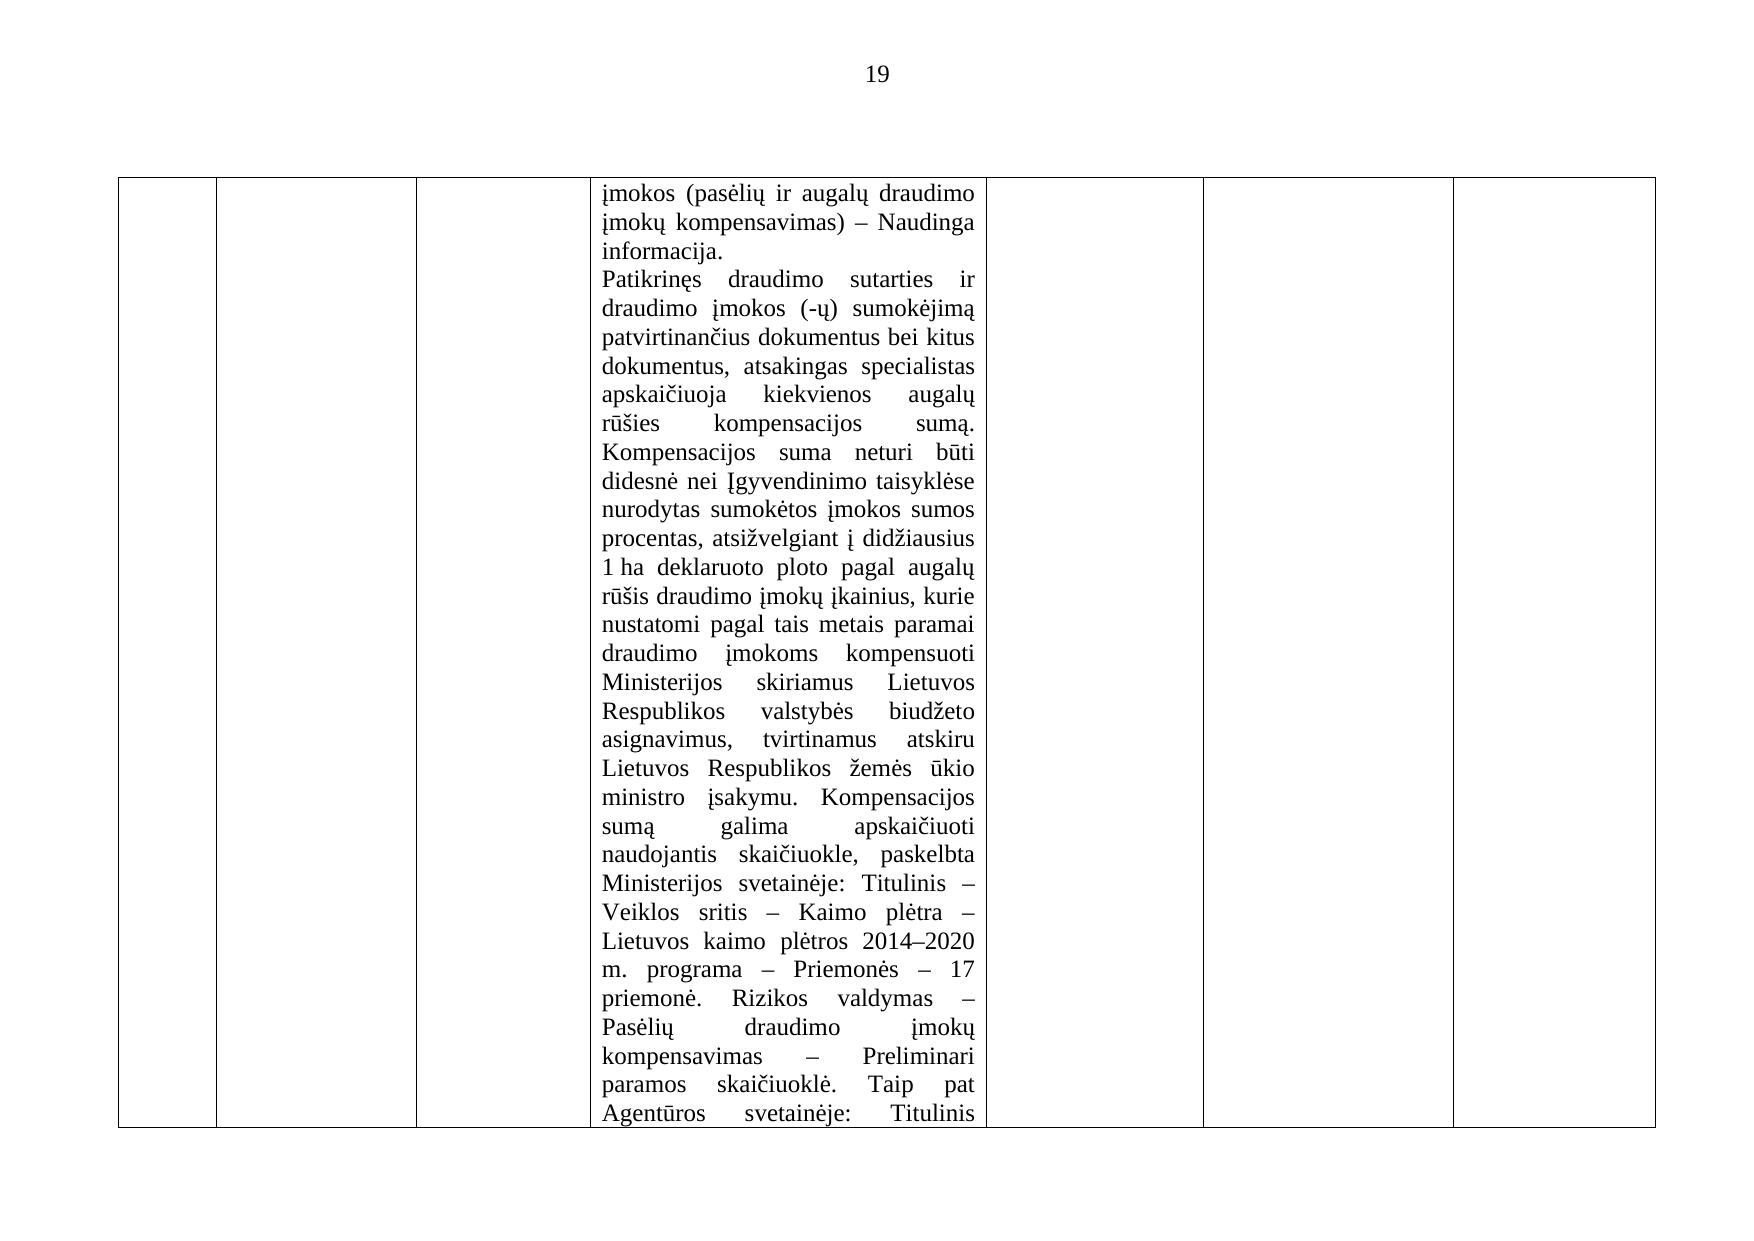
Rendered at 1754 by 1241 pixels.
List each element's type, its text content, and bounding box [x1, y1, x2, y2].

table_cell [417, 178, 590, 1127]
table_cell [987, 178, 1203, 1127]
table_cell [119, 178, 216, 1127]
table_cell [1204, 178, 1453, 1127]
table_cell [1454, 178, 1655, 1127]
table_cell [217, 178, 416, 1127]
table_cell įmokos (pasėlių ir augalų draudimo įmokų kompensavimas) – Naudinga informacija. Patikrinęs draudimo sutarties ir draudimo įmokos (-ų) sumokėjimą patvirtinančius dokumentus bei kitus dokumentus, atsakingas specialistas apskaičiuoja kiekvienos augalų rūšies kompensacijos sumą. Kompensacijos suma neturi būti didesnė nei Įgyvendinimo taisyklėse nurodytas sumokėtos įmokos sumos procentas, atsižvelgiant į didžiausius 1 ha deklaruoto ploto pagal augalų rūšis draudimo įmokų įkainius, kurie nustatomi pagal tais metais paramai draudimo įmokoms kompensuoti Ministerijos skiriamus Lietuvos Respublikos valstybės biudžeto asignavimus, tvirtinamus atskiru Lietuvos Respublikos žemės ūkio ministro įsakymu. Kompensacijos sumą galima apskaičiuoti naudojantis skaičiuokle, paskelbta Ministerijos svetainėje: Titulinis – Veiklos sritis – Kaimo plėtra – Lietuvos kaimo plėtros 2014–2020 m. programa – Priemonės – 17 priemonė. Rizikos valdymas – Pasėlių draudimo įmokų kompensavimas – Preliminari paramos skaičiuoklė. Taip pat Agentūros svetainėje: Titulinis [591, 178, 986, 1127]
table_cell [1656, 177, 1665, 1127]
